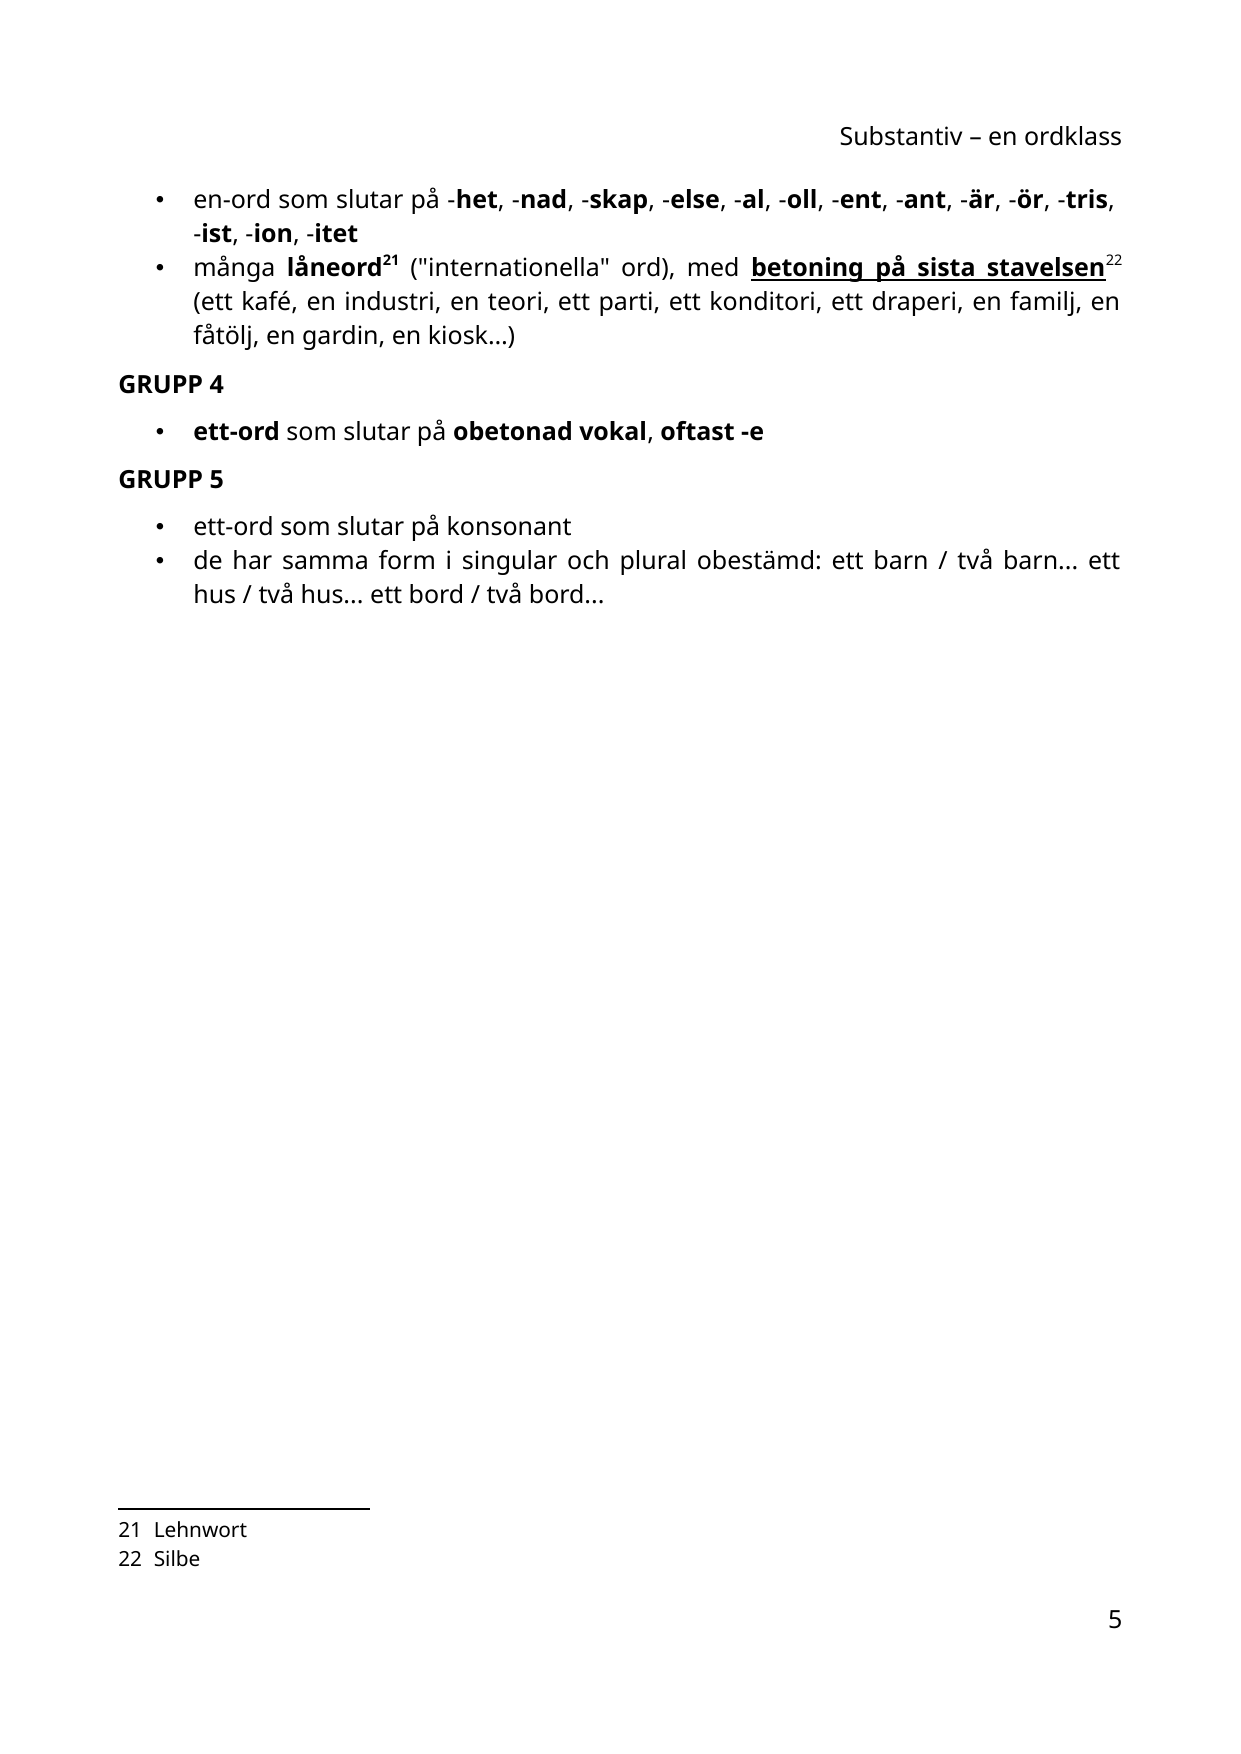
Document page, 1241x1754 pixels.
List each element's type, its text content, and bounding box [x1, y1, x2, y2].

list en-ord som slutar på -het, -nad, -skap, -else, -al, -oll, -ent, -ant, -är, -ör, -tris, -ist, -ion, -itet [156, 182, 1122, 250]
list ett-ord som slutar på konsonant [156, 508, 1122, 542]
list Lehnwort [118, 1515, 1122, 1544]
list Silbe [118, 1544, 1122, 1572]
list de har samma form i singular och plural obestämd: ett barn / två barn... ett hus / två hus... ett bord / två bord... [156, 542, 1122, 611]
subtitle GRUPP 5 [118, 462, 1122, 496]
list många låneord ("internationella" ord), med betoning på sista stavelsen (ett kafé, en industri, en teori, ett parti, ett konditori, ett draperi, en familj, en fåtölj, en gardin, en kiosk…) [156, 250, 1122, 352]
subtitle GRUPP 4 [118, 367, 1122, 401]
list ett-ord som slutar på obetonad vokal, oftast -e [156, 413, 1122, 447]
